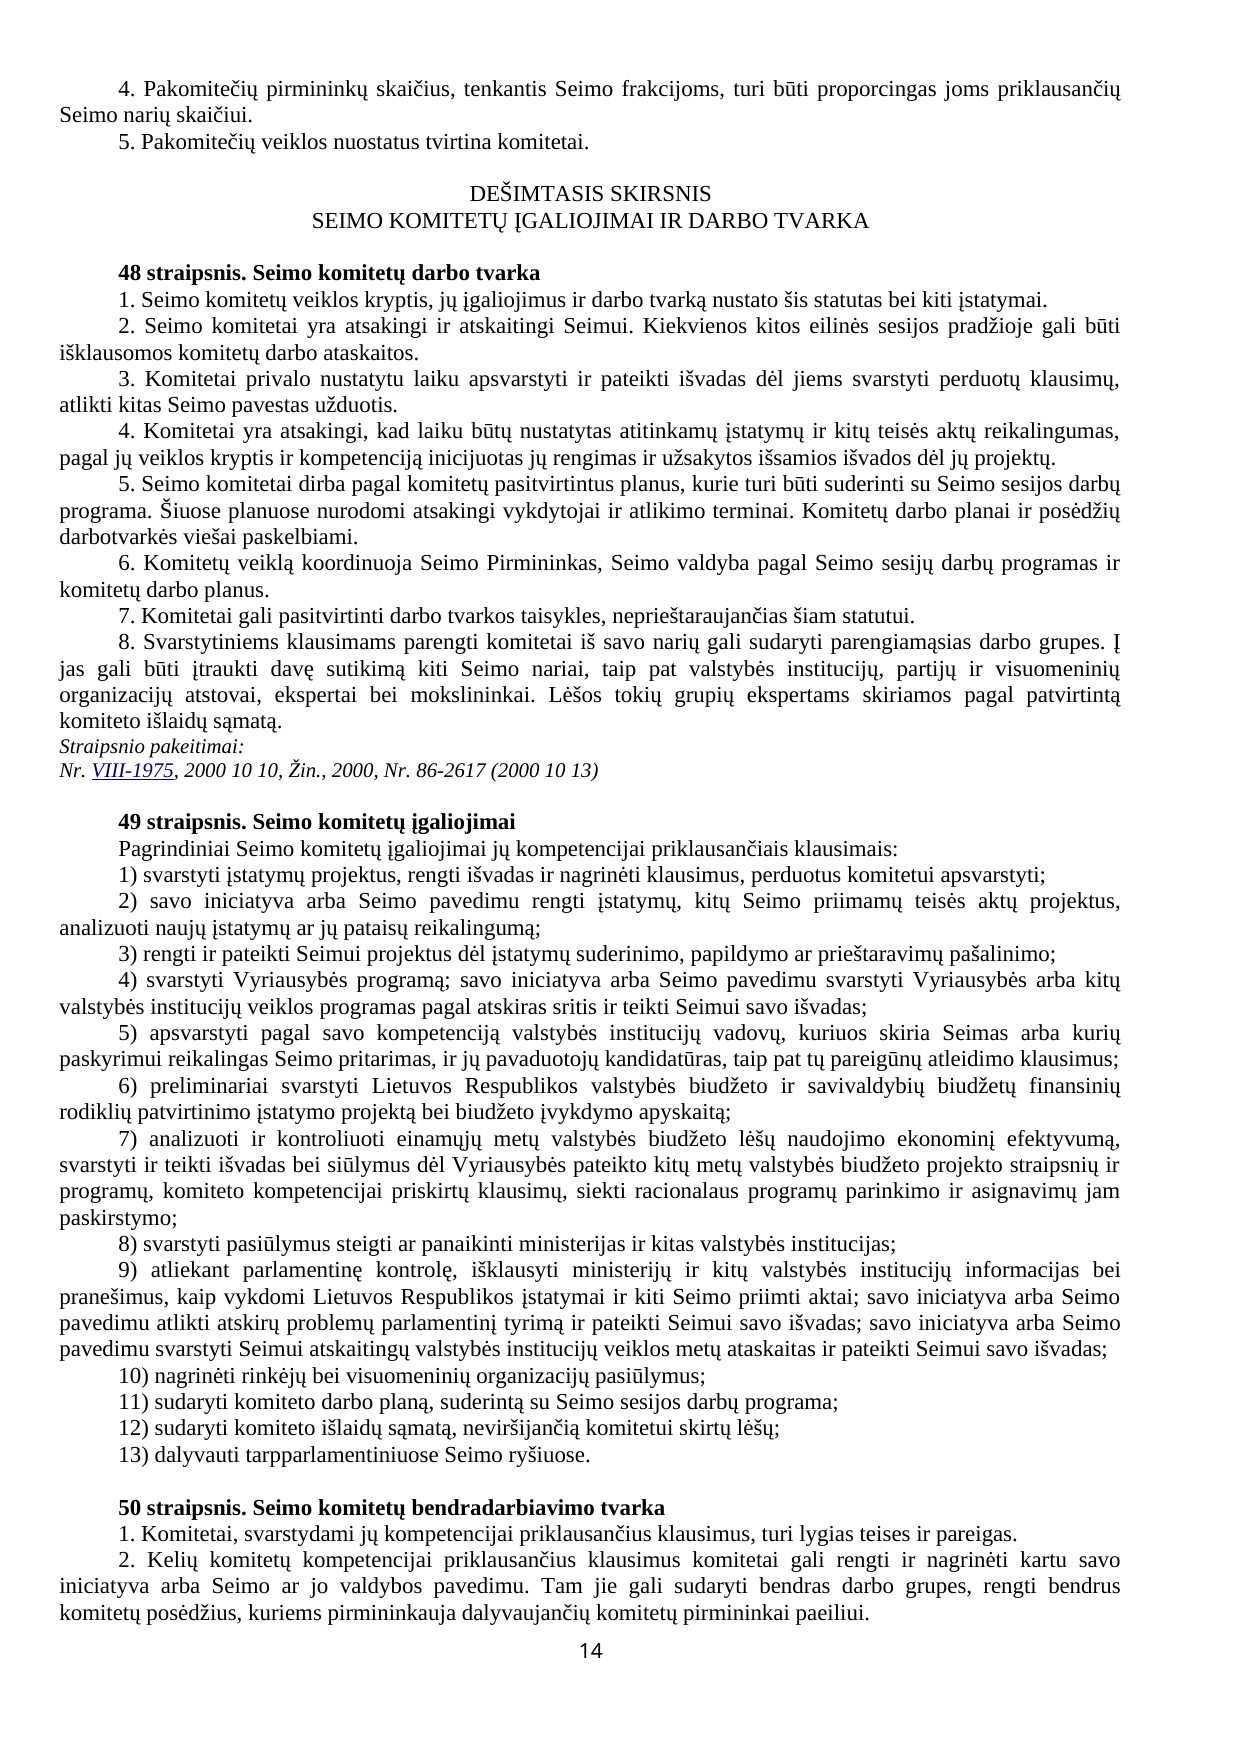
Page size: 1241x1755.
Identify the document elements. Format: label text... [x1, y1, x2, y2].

text 48 straipsnis. Seimo komitetų darbo tvarka [59, 259, 1122, 286]
text 7. Komitetai gali pasitvirtinti darbo tvarkos taisykles, neprieštaraujančias šiam statutui. [59, 602, 1122, 628]
text 5. Pakomitečių veiklos nuostatus tvirtina komitetai. [59, 128, 1122, 154]
text 10) nagrinėti rinkėjų bei visuomeninių organizacijų pasiūlymus; [59, 1362, 1122, 1388]
text Straipsnio pakeitimai: [59, 734, 1122, 758]
text 5. Seimo komitetai dirba pagal komitetų pasitvirtintus planus, kurie turi būti suderinti su Seimo sesijos darbų programa. Šiuose planuose nurodomi atsakingi vykdytojai ir atlikimo terminai. Komitetų darbo planai ir posėdžių darbotvarkės viešai paskelbiami. [59, 470, 1122, 549]
text SEIMO KOMITETŲ ĮGALIOJIMAI IR DARBO TVARKA [59, 207, 1122, 233]
text 1. Seimo komitetų veiklos kryptis, jų įgaliojimus ir darbo tvarką nustato šis statutas bei kiti įstatymai. [59, 286, 1122, 312]
text DEŠIMTASIS SKIRSNIS [59, 180, 1122, 207]
text 50 straipsnis. Seimo komitetų bendradarbiavimo tvarka [59, 1493, 1122, 1520]
text 2) savo iniciatyva arba Seimo pavedimu rengti įstatymų, kitų Seimo priimamų teisės aktų projektus, analizuoti naujų įstatymų ar jų pataisų reikalingumą; [59, 887, 1122, 940]
text 5) apsvarstyti pagal savo kompetenciją valstybės institucijų vadovų, kuriuos skiria Seimas arba kurių paskyrimui reikalingas Seimo pritarimas, ir jų pavaduotojų kandidatūras, taip pat tų pareigūnų atleidimo klausimus; [59, 1019, 1122, 1072]
text 4) svarstyti Vyriausybės programą; savo iniciatyva arba Seimo pavedimu svarstyti Vyriausybės arba kitų valstybės institucijų veiklos programas pagal atskiras sritis ir teikti Seimui savo išvadas; [59, 966, 1122, 1019]
text 8) svarstyti pasiūlymus steigti ar panaikinti ministerijas ir kitas valstybės institucijas; [59, 1230, 1122, 1256]
text Pagrindiniai Seimo komitetų įgaliojimai jų kompetencijai priklausančiais klausimais: [59, 835, 1122, 861]
text 11) sudaryti komiteto darbo planą, suderintą su Seimo sesijos darbų programa; [59, 1388, 1122, 1414]
text 1) svarstyti įstatymų projektus, rengti išvadas ir nagrinėti klausimus, perduotus komitetui apsvarstyti; [59, 861, 1122, 887]
text 3) rengti ir pateikti Seimui projektus dėl įstatymų suderinimo, papildymo ar prieštaravimų pašalinimo; [59, 940, 1122, 966]
text 12) sudaryti komiteto išlaidų sąmatą, neviršijančią komitetui skirtų lėšų; [59, 1414, 1122, 1441]
text 8. Svarstytiniems klausimams parengti komitetai iš savo narių gali sudaryti parengiamąsias darbo grupes. Į jas gali būti įtraukti davę sutikimą kiti Seimo nariai, taip pat valstybės institucijų, partijų ir visuomeninių organizacijų atstovai, ekspertai bei mokslininkai. Lėšos tokių grupių ekspertams skiriamos pagal patvirtintą komiteto išlaidų sąmatą. [59, 628, 1122, 734]
text 7) analizuoti ir kontroliuoti einamųjų metų valstybės biudžeto lėšų naudojimo ekonominį efektyvumą, svarstyti ir teikti išvadas bei siūlymus dėl Vyriausybės pateikto kitų metų valstybės biudžeto projekto straipsnių ir programų, komiteto kompetencijai priskirtų klausimų, siekti racionalaus programų parinkimo ir asignavimų jam paskirstymo; [59, 1124, 1122, 1230]
text 49 straipsnis. Seimo komitetų įgaliojimai [59, 808, 1122, 835]
text 13) dalyvauti tarpparlamentiniuose Seimo ryšiuose. [59, 1441, 1122, 1467]
text 4. Pakomitečių pirmininkų skaičius, tenkantis Seimo frakcijoms, turi būti proporcingas joms priklausančių Seimo narių skaičiui. [59, 75, 1122, 128]
text Nr. VIII-1975, 2000 10 10, Žin., 2000, Nr. 86-2617 (2000 10 13) [59, 758, 1122, 782]
text 6. Komitetų veiklą koordinuoja Seimo Pirmininkas, Seimo valdyba pagal Seimo sesijų darbų programas ir komitetų darbo planus. [59, 549, 1122, 602]
text 2. Kelių komitetų kompetencijai priklausančius klausimus komitetai gali rengti ir nagrinėti kartu savo iniciatyva arba Seimo ar jo valdybos pavedimu. Tam jie gali sudaryti bendras darbo grupes, rengti bendrus komitetų posėdžius, kuriems pirmininkauja dalyvaujančių komitetų pirmininkai paeiliui. [59, 1546, 1122, 1625]
text 6) preliminariai svarstyti Lietuvos Respublikos valstybės biudžeto ir savivaldybių biudžetų finansinių rodiklių patvirtinimo įstatymo projektą bei biudžeto įvykdymo apyskaitą; [59, 1072, 1122, 1124]
text 1. Komitetai, svarstydami jų kompetencijai priklausančius klausimus, turi lygias teises ir pareigas. [59, 1520, 1122, 1546]
text 4. Komitetai yra atsakingi, kad laiku būtų nustatytas atitinkamų įstatymų ir kitų teisės aktų reikalingumas, pagal jų veiklos kryptis ir kompetenciją inicijuotas jų rengimas ir užsakytos išsamios išvados dėl jų projektų. [59, 418, 1122, 470]
text 9) atliekant parlamentinę kontrolę, išklausyti ministerijų ir kitų valstybės institucijų informacijas bei pranešimus, kaip vykdomi Lietuvos Respublikos įstatymai ir kiti Seimo priimti aktai; savo iniciatyva arba Seimo pavedimu atlikti atskirų problemų parlamentinį tyrimą ir pateikti Seimui savo išvadas; savo iniciatyva arba Seimo pavedimu svarstyti Seimui atskaitingų valstybės institucijų veiklos metų ataskaitas ir pateikti Seimui savo išvadas; [59, 1256, 1122, 1362]
text 3. Komitetai privalo nustatytu laiku apsvarstyti ir pateikti išvadas dėl jiems svarstyti perduotų klausimų, atlikti kitas Seimo pavestas užduotis. [59, 365, 1122, 418]
text 2. Seimo komitetai yra atsakingi ir atskaitingi Seimui. Kiekvienos kitos eilinės sesijos pradžioje gali būti išklausomos komitetų darbo ataskaitos. [59, 312, 1122, 365]
